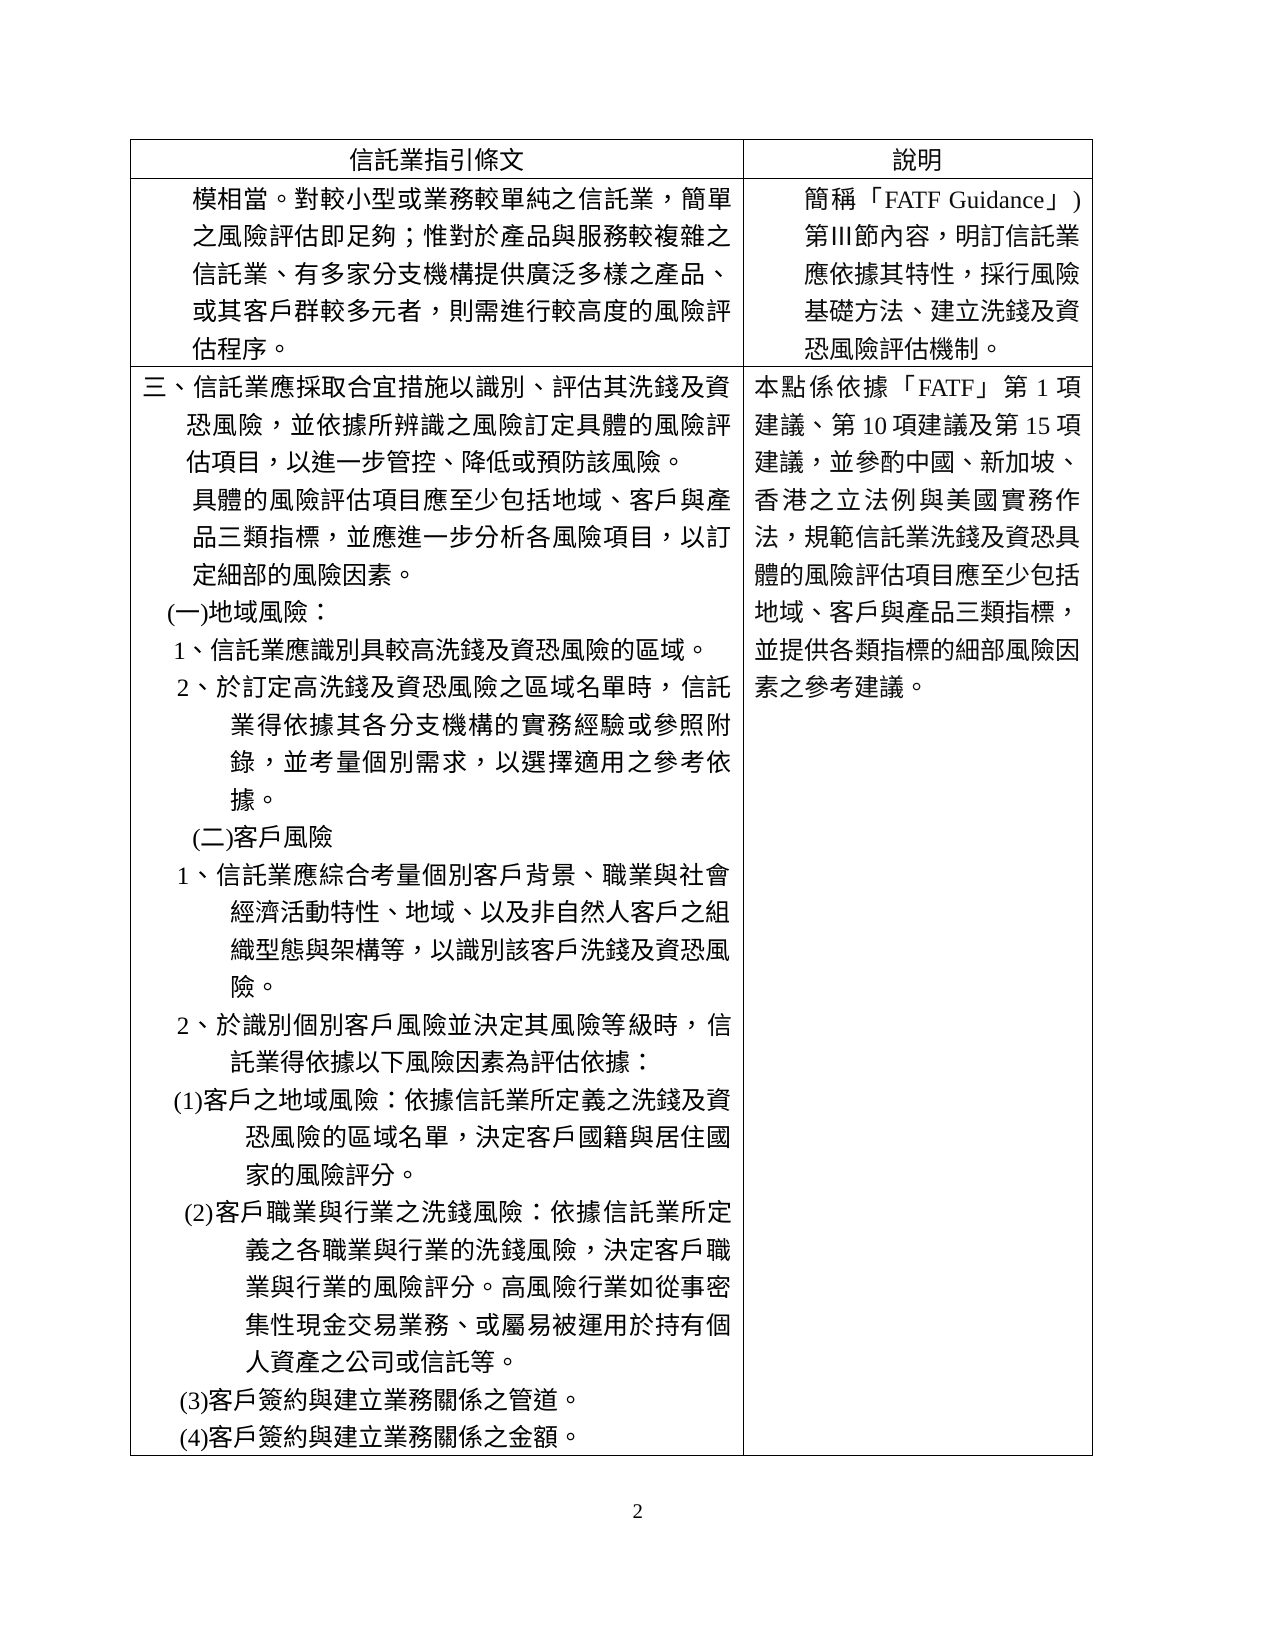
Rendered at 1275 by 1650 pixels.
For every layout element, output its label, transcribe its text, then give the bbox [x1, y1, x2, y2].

table_cell 簡稱「FATF Guidance」)第Ⅲ節內容，明訂信託業應依據其特性，採行風險基礎方法、建立洗錢及資恐風險評估機制。 [744, 179, 1092, 366]
table_cell 模相當。對較小型或業務較單純之信託業，簡單之風險評估即足夠；惟對於產品與服務較複雜之信託業、有多家分支機構提供廣泛多樣之產品、或其客戶群較多元者，則需進行較高度的風險評估程序。 [131, 179, 743, 366]
table_cell 本點係依據「FATF」第1項建議、第10項建議及第15項建議，並參酌中國、新加坡、香港之立法例與美國實務作法，規範信託業洗錢及資恐具體的風險評估項目應至少包括地域、客戶與產品三類指標，並提供各類指標的細部風險因素之參考建議。 [744, 367, 1092, 1455]
table_header 說明 [744, 140, 1092, 178]
table_header 信託業指引條文 [131, 140, 743, 178]
table_cell 三、信託業應採取合宜措施以識別、評估其洗錢及資恐風險，並依據所辨識之風險訂定具體的風險評估項目，以進一步管控、降低或預防該風險。 具體的風險評估項目應至少包括地域、客戶與產品三類指標，並應進一步分析各風險項目，以訂定細部的風險因素。 (一)地域風險： 1、信託業應識別具較高洗錢及資恐風險的區域。 2、於訂定高洗錢及資恐風險之區域名單時，信託業得依據其各分支機構的實務經驗或參照附錄，並考量個別需求，以選擇適用之參考依據。 (二)客戶風險 1、信託業應綜合考量個別客戶背景、職業與社會經濟活動特性、地域、以及非自然人客戶之組織型態與架構等，以識別該客戶洗錢及資恐風險。 2、於識別個別客戶風險並決定其風險等級時，信託業得依據以下風險因素為評估依據： (1)客戶之地域風險：依據信託業所定義之洗錢及資恐風險的區域名單，決定客戶國籍與居住國家的風險評分。 (2)客戶職業與行業之洗錢風險：依據信託業所定義之各職業與行業的洗錢風險，決定客戶職業與行業的風險評分。高風險行業如從事密集性現金交易業務、或屬易被運用於持有個人資產之公司或信託等。 (3)客戶簽約與建立業務關係之管道。 (4)客戶簽約與建立業務關係之金額。 [131, 367, 743, 1455]
